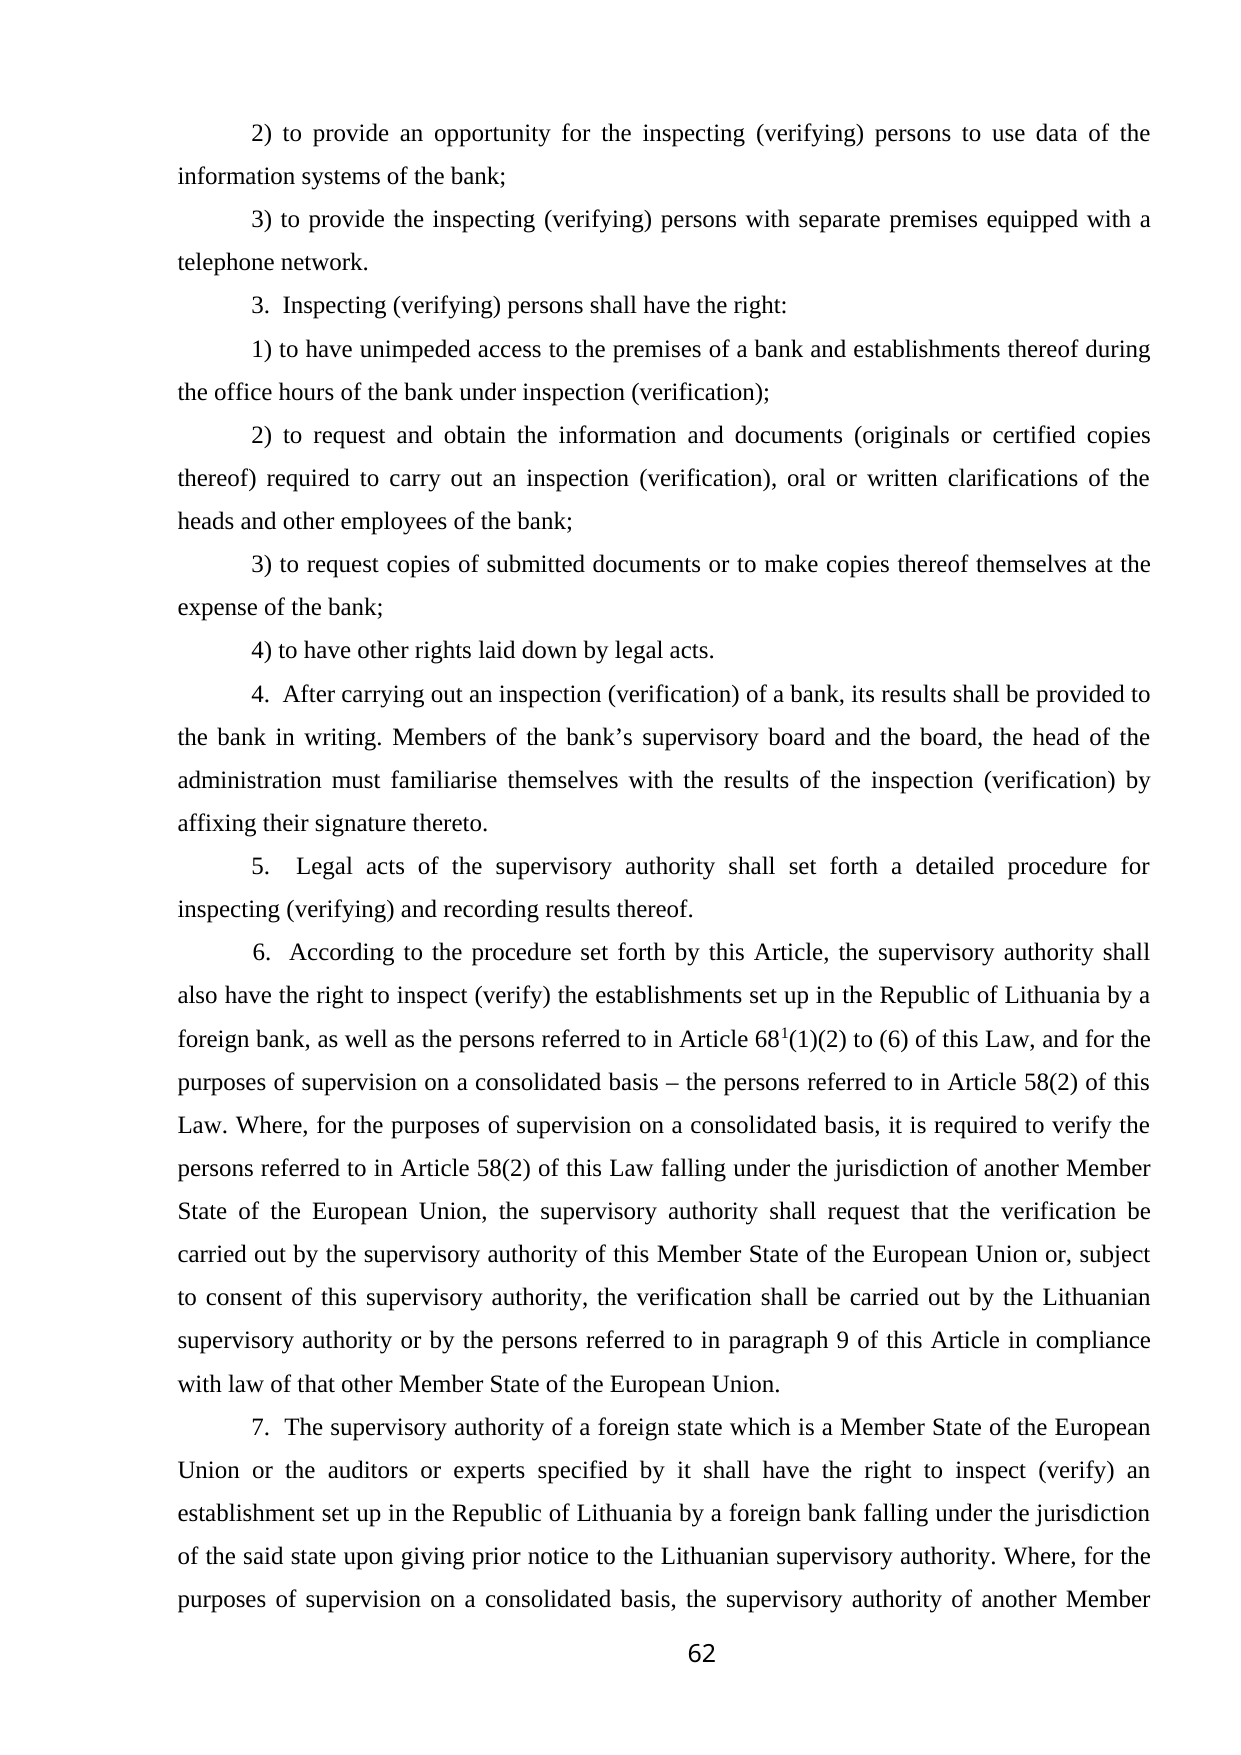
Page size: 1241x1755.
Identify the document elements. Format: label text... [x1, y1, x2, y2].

text 3) to request copies of submitted documents or to make copies thereof themselves at the expense of the bank; [177, 549, 1152, 621]
text 4. After carrying out an inspection (verification) of a bank, its results shall be provided to the bank in writing. Members of the bank’s supervisory board and the board, the head of the administration must familiarise themselves with the results of the inspection (verification) by affixing their signature thereto. [177, 679, 1152, 837]
text 3) to provide the inspecting (verifying) persons with separate premises equipped with a telephone network. [177, 204, 1152, 276]
text 1) to have unimpeded access to the premises of a bank and establishments thereof during the office hours of the bank under inspection (verification); [177, 334, 1152, 406]
text 7. The supervisory authority of a foreign state which is a Member State of the European Union or the auditors or experts specified by it shall have the right to inspect (verify) an establishment set up in the Republic of Lithuania by a foreign bank falling under the jurisdiction of the said state upon giving prior notice to the Lithuanian supervisory authority. Where, for the purposes of supervision on a consolidated basis, the supervisory authority of another Member [177, 1412, 1152, 1613]
text 3. Inspecting (verifying) persons shall have the right: [177, 291, 1152, 319]
text 2) to request and obtain the information and documents (originals or certified copies thereof) required to carry out an inspection (verification), oral or written clarifications of the heads and other employees of the bank; [177, 420, 1152, 535]
text 5. Legal acts of the supervisory authority shall set forth a detailed procedure for inspecting (verifying) and recording results thereof. [177, 851, 1152, 923]
text 2) to provide an opportunity for the inspecting (verifying) persons to use data of the information systems of the bank; [177, 118, 1152, 190]
text 4) to have other rights laid down by legal acts. [177, 636, 1152, 664]
text 6. According to the procedure set forth by this Article, the supervisory authority shall also have the right to inspect (verify) the establishments set up in the Republic of Lithuania by a foreign bank, as well as the persons referred to in Article 681(1)(2) to (6) of this Law, and for the purposes of supervision on a consolidated basis – the persons referred to in Article 58(2) of this Law. Where, for the purposes of supervision on a consolidated basis, it is required to verify the persons referred to in Article 58(2) of this Law falling under the jurisdiction of another Member State of the European Union, the supervisory authority shall request that the verification be carried out by the supervisory authority of this Member State of the European Union or, subject to consent of this supervisory authority, the verification shall be carried out by the Lithuanian supervisory authority or by the persons referred to in paragraph 9 of this Article in compliance with law of that other Member State of the European Union. [177, 937, 1152, 1397]
